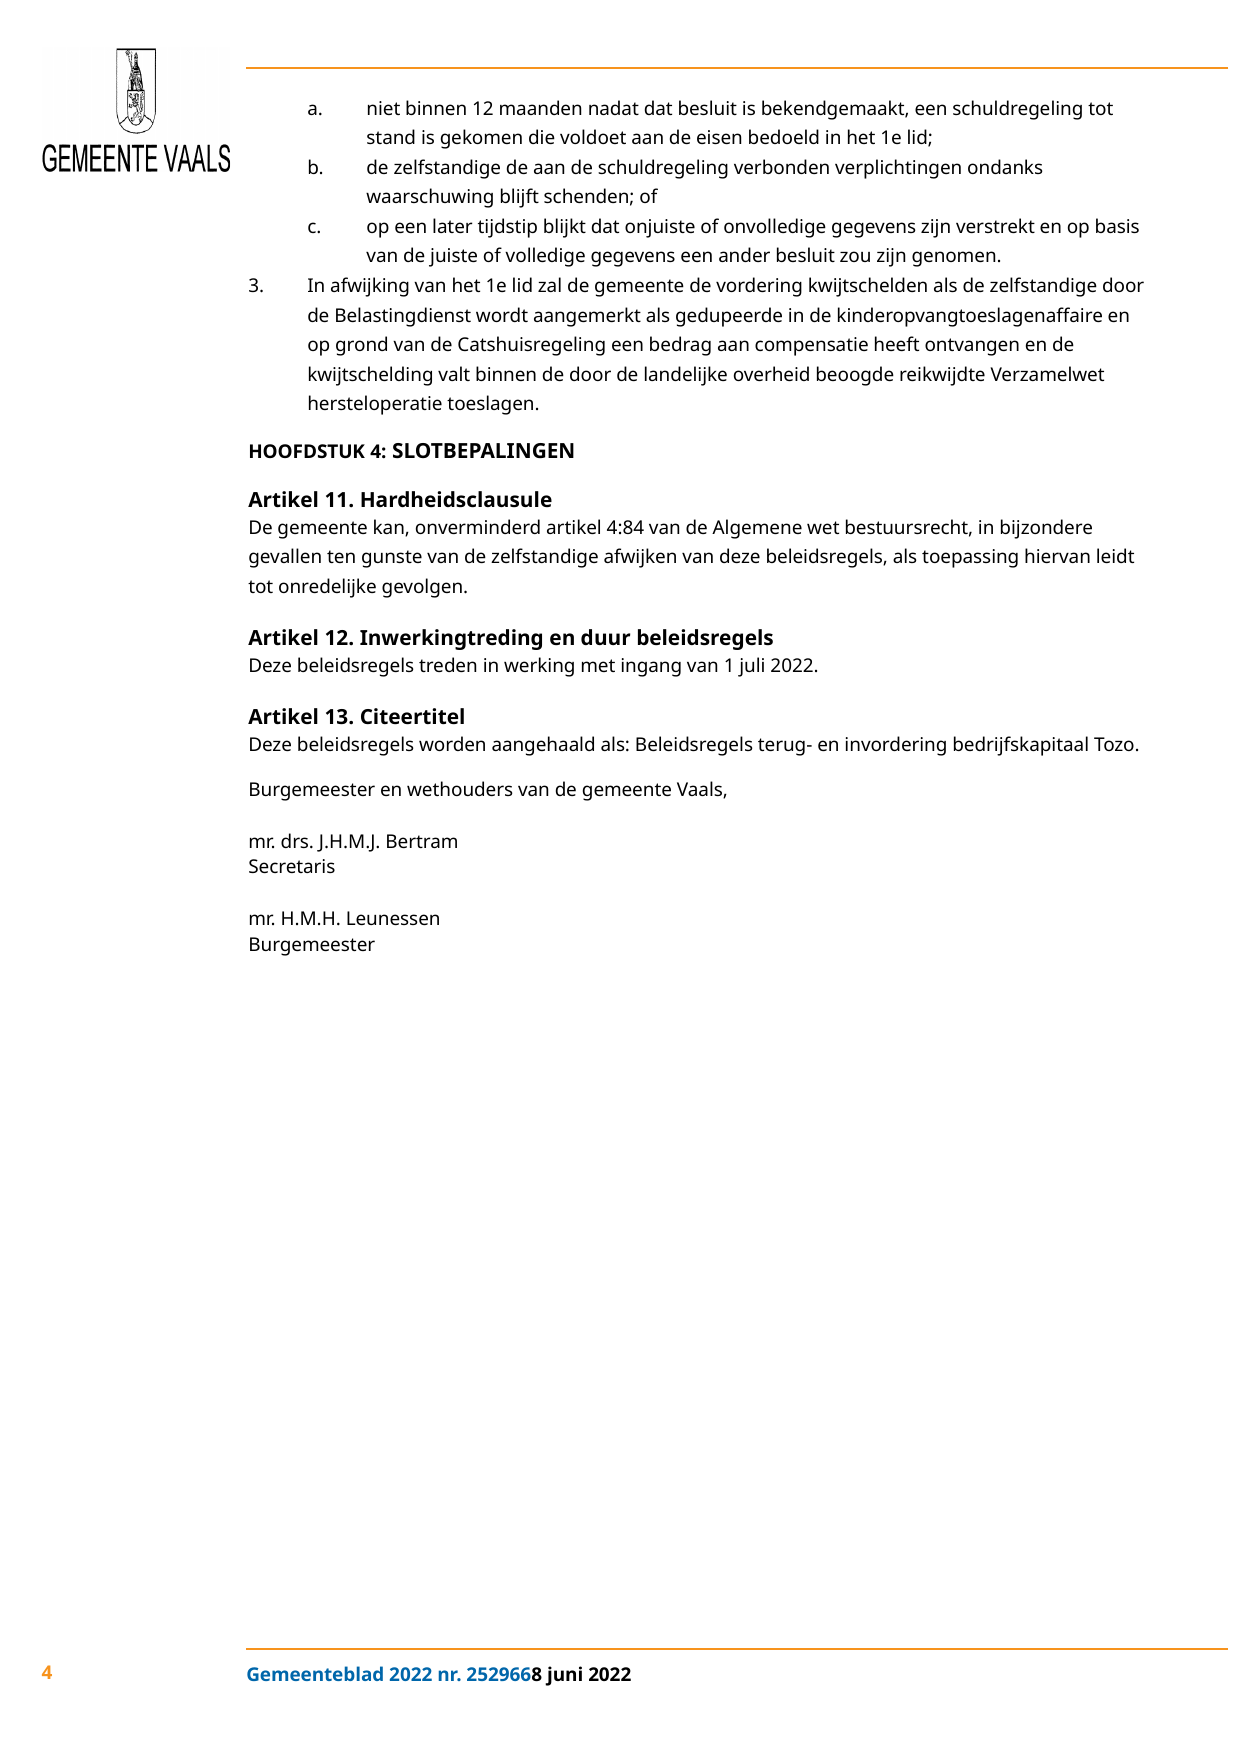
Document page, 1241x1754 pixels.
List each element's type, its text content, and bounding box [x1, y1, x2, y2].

text Deze beleidsregels worden aangehaald als: Beleidsregels terug- en invordering bedrijfskapitaal Tozo. [248, 731, 1152, 757]
text Artikel 11. Hardheidsclausule [248, 486, 1152, 514]
text Deze beleidsregels treden in werking met ingang van 1 juli 2022. [248, 652, 1152, 678]
text De gemeente kan, onverminderd artikel 4:84 van de Algemene wet bestuursrecht, in bijzondere gevallen ten gunste van de zelfstandige afwijken van deze beleidsregels, als toepassing hiervan leidt tot onredelijke gevolgen. [248, 514, 1152, 599]
list niet binnen 12 maanden nadat dat besluit is bekendgemaakt, een schuldregeling tot stand is gekomen die voldoet aan de eisen bedoeld in het 1e lid; [307, 95, 1152, 150]
picture [41, 47, 231, 172]
list op een later tijdstip blijkt dat onjuiste of onvolledige gegevens zijn verstrekt en op basis van de juiste of volledige gegevens een ander besluit zou zijn genomen. [307, 213, 1152, 268]
text HOOFDSTUK 4: SLOTBEPALINGEN [248, 436, 1152, 465]
list de zelfstandige de aan de schuldregeling verbonden verplichtingen ondanks waarschuwing blijft schenden; of [307, 154, 1152, 209]
text mr. H.M.H. Leunessen [248, 905, 1152, 931]
text Artikel 12. Inwerkingtreding en duur beleidsregels [248, 623, 1152, 652]
text Burgemeester [248, 931, 1152, 957]
list In afwijking van het 1e lid zal de gemeente de vordering kwijtschelden als de zelfstandige door de Belastingdienst wordt aangemerkt als gedupeerde in de kinderopvangtoeslagenaffaire en op grond van de Catshuisregeling een bedrag aan compensatie heeft ontvangen en de kwijtschelding valt binnen de door de landelijke overheid beoogde reikwijdte Verzamelwet hersteloperatie toeslagen. [248, 272, 1152, 416]
text mr. drs. J.H.M.J. Bertram [248, 828, 1152, 854]
text Secretaris [248, 854, 1152, 879]
text Burgemeester en wethouders van de gemeente Vaals, [248, 776, 1152, 802]
text Artikel 13. Citeertitel [248, 702, 1152, 731]
